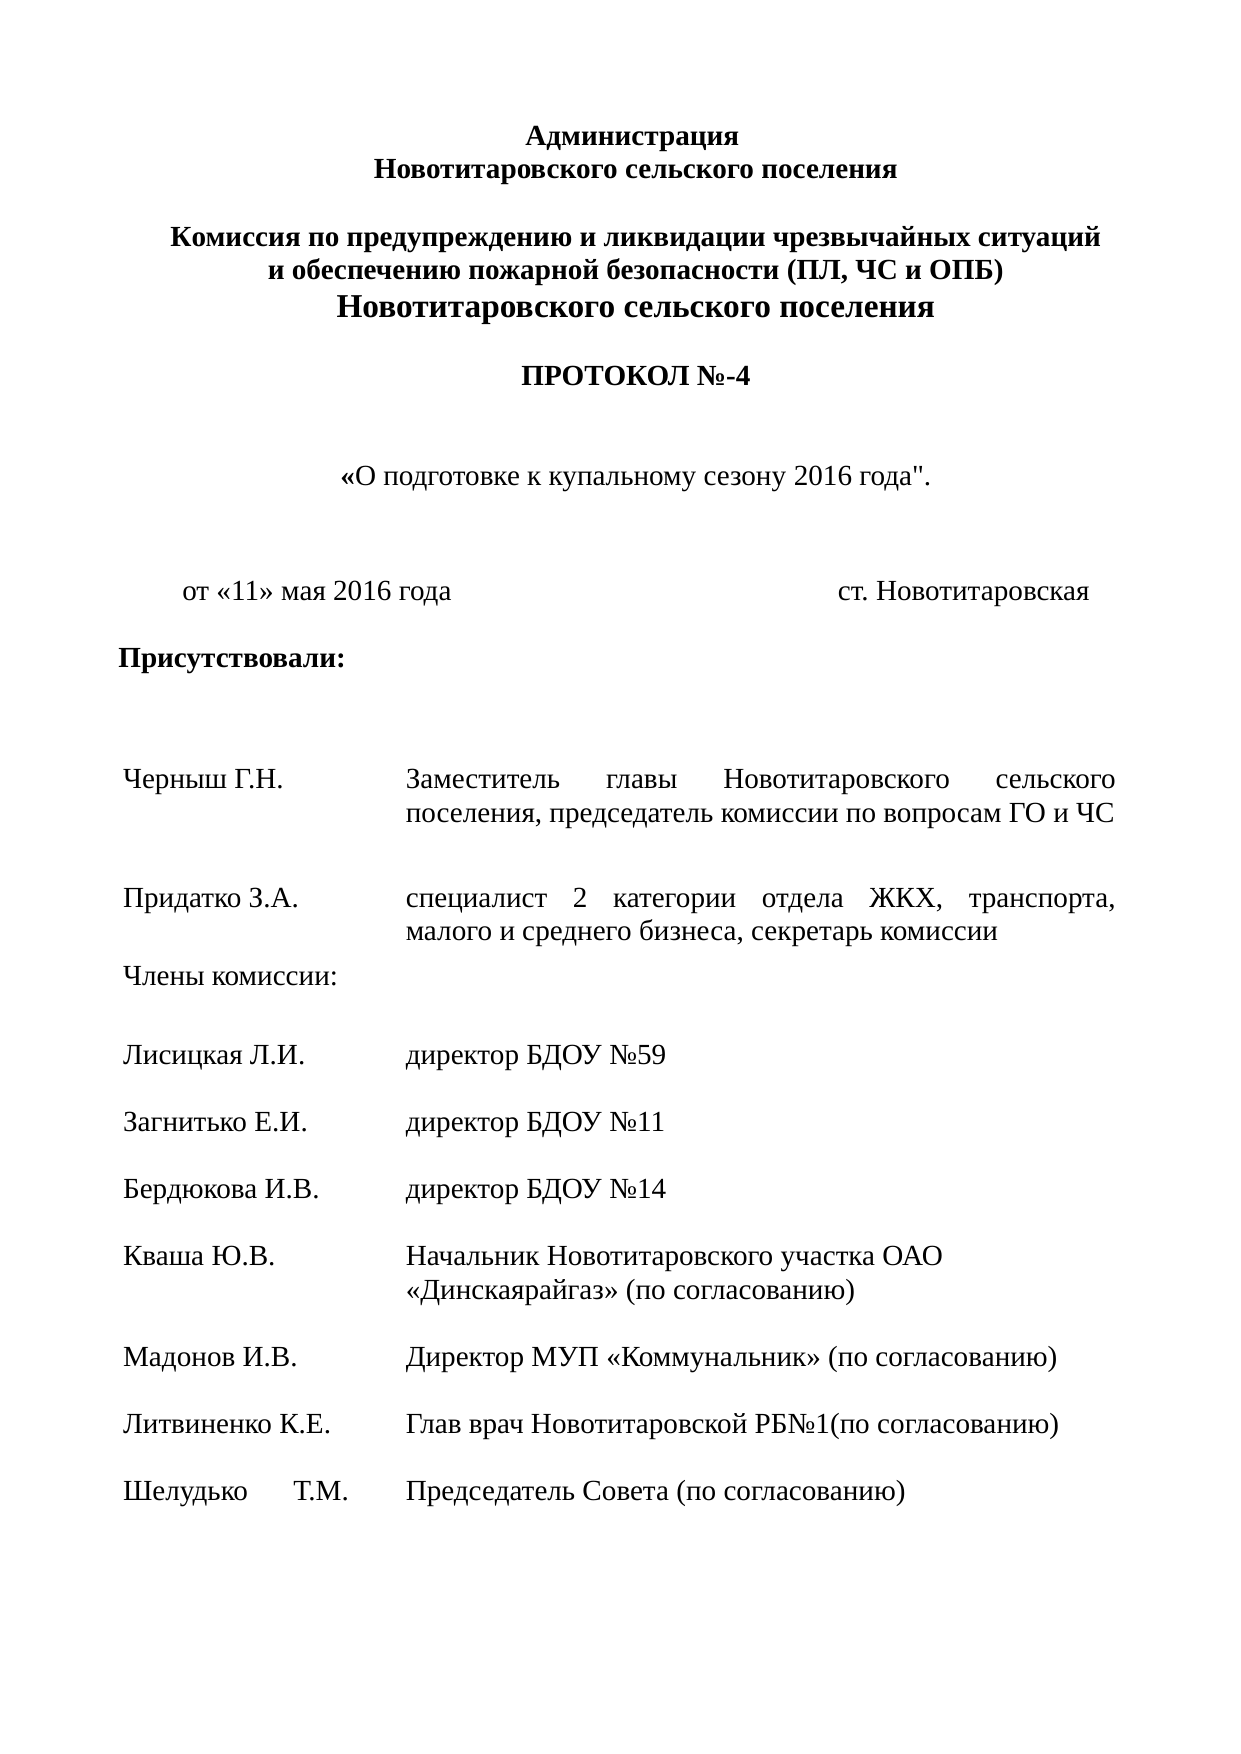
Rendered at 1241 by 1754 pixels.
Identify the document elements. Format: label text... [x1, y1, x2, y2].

text Новотитаровского сельского поселения [149, 286, 1122, 324]
table_cell Придатко З.А. [117, 874, 400, 953]
text от «11» мая 2016 года ст. Новотитаровская [149, 573, 1122, 607]
table_header Черныш Г.Н. [117, 756, 400, 874]
text Новотитаровского сельского поселения [149, 152, 1122, 185]
text Администрация [149, 118, 1122, 152]
text и обеспечению пожарной безопасности (ПЛ, ЧС и ОПБ) [149, 252, 1122, 286]
table_cell директор БДОУ №59 директор БДОУ №11 директор БДОУ №14 Начальник Новотитаровского участка ОАО «Динскаярайгаз» (по согласованию) Директор МУП «Коммунальник» (по согласованию) Глав врач Новотитаровской РБ№1(по согласованию) Председатель Совета (по согласованию) [400, 998, 1122, 1613]
table_cell Лисицкая Л.И. Загнитько Е.И. Бердюкова И.В. Кваша Ю.В. Мадонов И.В. Литвиненко К.Е. Шелудько Т.М. [117, 998, 400, 1613]
table_cell [400, 953, 1122, 998]
text Комиссия по предупреждению и ликвидации чрезвычайных ситуаций [149, 219, 1122, 252]
table_cell Члены комиссии: [117, 953, 400, 998]
table_cell специалист 2 категории отдела ЖКХ, транспорта, малого и среднего бизнеса, секретарь комиссии [400, 874, 1122, 953]
text Присутствовали: [118, 641, 1122, 674]
text ПРОТОКОЛ №-4 [149, 358, 1122, 391]
text «О подготовке к купальному сезону 2016 года". [149, 458, 1122, 492]
table_header Заместитель главы Новотитаровского сельского поселения, председатель комиссии по вопросам ГО и ЧС [400, 756, 1122, 874]
